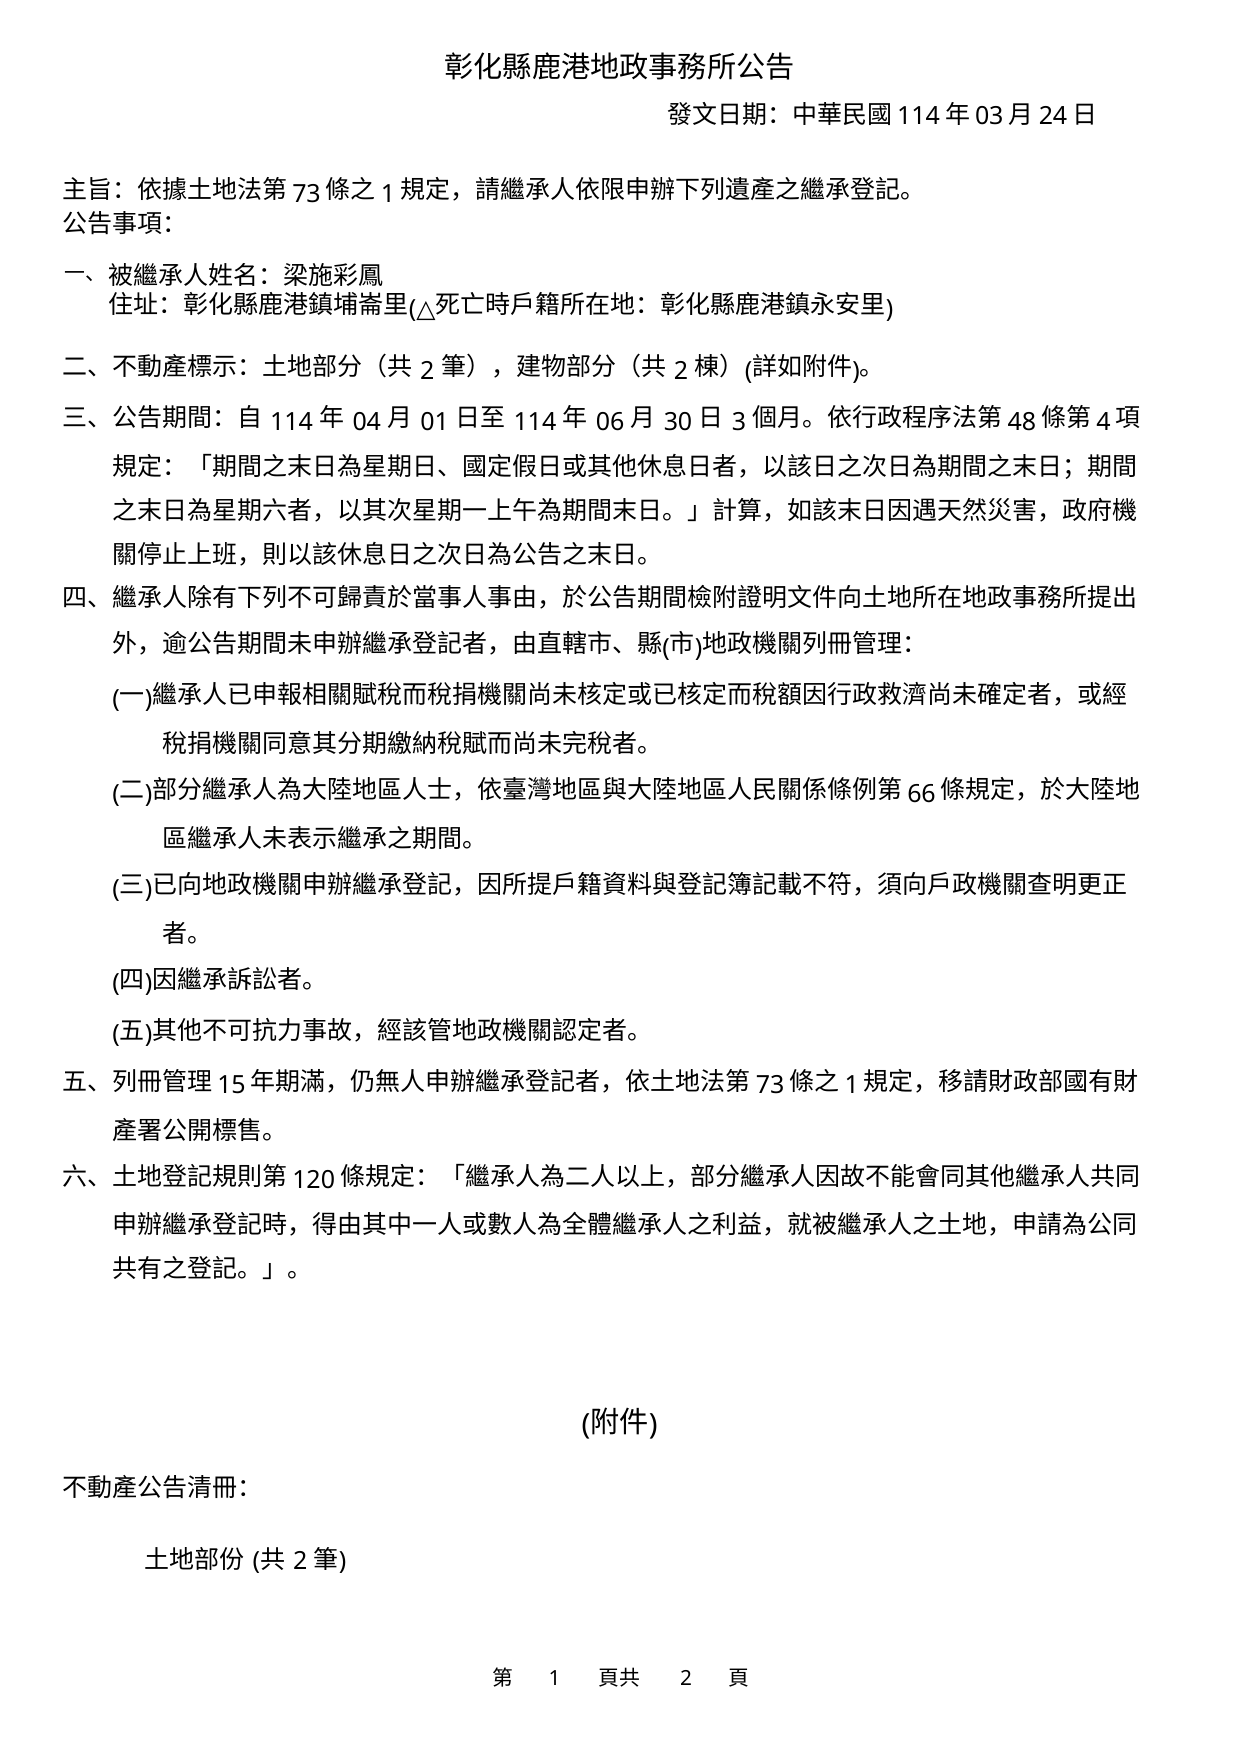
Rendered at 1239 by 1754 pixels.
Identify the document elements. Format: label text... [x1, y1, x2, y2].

table_cell [718, 1598, 759, 1657]
table_cell [109, 1598, 482, 1657]
table_cell [523, 1352, 585, 1392]
table_header [718, 0, 759, 41]
table_header [0, 0, 62, 41]
table_cell 1 [523, 1658, 585, 1698]
table_cell [667, 135, 718, 176]
table_cell [1177, 353, 1239, 1352]
table_cell 不動產公告清冊： [62, 1454, 1177, 1526]
table_cell [759, 1352, 1177, 1392]
table_cell [1177, 261, 1239, 312]
table_cell [0, 261, 62, 312]
table_cell 發文日期：中華民國114年03月24日 [667, 95, 1177, 135]
table_cell [653, 95, 667, 135]
table_cell [0, 41, 62, 94]
table_cell [653, 1352, 667, 1392]
table_cell 彰化縣鹿港地政事務所公告 [62, 41, 1177, 94]
table_cell [483, 1352, 523, 1392]
table_cell [0, 312, 62, 353]
table_cell [109, 95, 482, 135]
table_header [759, 0, 1177, 41]
table_cell [0, 1352, 62, 1392]
table_cell 頁 [718, 1658, 759, 1698]
table_cell [62, 95, 109, 135]
table_cell [1177, 312, 1239, 353]
table_cell [718, 1352, 759, 1392]
table_header [523, 0, 585, 41]
table_cell [523, 1598, 585, 1657]
table_cell [0, 1392, 62, 1453]
table_cell [1177, 176, 1239, 216]
table_cell [585, 135, 653, 176]
table_header [585, 0, 653, 41]
table_cell [109, 1352, 482, 1392]
table_cell [585, 1352, 653, 1392]
table_cell [585, 95, 653, 135]
table_header [109, 0, 482, 41]
table_cell [523, 95, 585, 135]
table_cell [483, 95, 523, 135]
table_cell [667, 1352, 718, 1392]
table_cell [62, 1658, 109, 1698]
table_cell [1177, 1658, 1239, 1698]
table_cell [1177, 41, 1239, 94]
table_cell [483, 1598, 523, 1657]
table_cell [483, 135, 523, 176]
table_cell [62, 1598, 109, 1657]
table_cell 2 [653, 1658, 718, 1698]
table_cell [759, 1598, 1177, 1657]
table_cell [0, 176, 62, 216]
table_cell 主旨：依據土地法第73條之1規定，請繼承人依限申辦下列遺產之繼承登記。 公告事項： [62, 176, 1177, 261]
table_cell [0, 1526, 62, 1597]
table_cell 第 [483, 1658, 523, 1698]
table_cell [1177, 1392, 1239, 1453]
table_cell [759, 1658, 1177, 1698]
table_cell [0, 135, 62, 176]
table_cell [0, 1598, 62, 1657]
table_cell [62, 312, 109, 353]
table_cell [1177, 1526, 1239, 1597]
table_cell [1177, 216, 1239, 261]
table_cell [62, 1352, 109, 1392]
table_cell [759, 135, 1177, 176]
table_cell [62, 135, 109, 176]
table_header [483, 0, 523, 41]
table_header [653, 0, 667, 41]
table_cell 被繼承人姓名：梁施彩鳳 住址：彰化縣鹿港鎮埔崙里(△死亡時戶籍所在地：彰化縣鹿港鎮永安里) [109, 261, 1177, 353]
table_cell 頁共 [585, 1658, 653, 1698]
table_cell [1177, 1598, 1239, 1657]
table_cell [1177, 1454, 1239, 1526]
table_cell 一、 [62, 261, 109, 312]
table_cell [718, 135, 759, 176]
table_cell [0, 353, 62, 1352]
table_cell [109, 135, 482, 176]
table_cell [653, 1598, 667, 1657]
table_cell 二、不動產標示：土地部分（共 2 筆），建物部分（共 2 棟）(詳如附件)。 三、公告期間：自 114 年 04 月 01 日至 114 年 06 月 30 日 3 個月。依行政程序法第48條第4項 規定：「期間之末日為星期日、國定假日或其他休息日者，以該日之次日為期間之末日；期間 之末日為星期六者，以其次星期一上午為期間末日。」計算，如該末日因遇天然災害，政府機 關停止上班，則以該休息日之次日為公告之末日。 四、繼承人除有下列不可歸責於當事人事由，於公告期間檢附證明文件向土地所在地政事務所提出 外，逾公告期間未申辦繼承登記者，由直轄市、縣(市)地政機關列冊管理： (一)繼承人已申報相關賦稅而稅捐機關尚未核定或已核定而稅額因行政救濟尚未確定者，或經 稅捐機關同意其分期繳納稅賦而尚未完稅者。 (二)部分繼承人為大陸地區人士，依臺灣地區與大陸地區人民關係條例第66條規定，於大陸地 區繼承人未表示繼承之期間。 (三)已向地政機關申辦繼承登記，因所提戶籍資料與登記簿記載不符，須向戶政機關查明更正 者。 (四)因繼承訴訟者。 (五)其他不可抗力事故，經該管地政機關認定者。 五、列冊管理15年期滿，仍無人申辦繼承登記者，依土地法第73條之1規定，移請財政部國有財 產署公開標售。 六、土地登記規則第120條規定：「繼承人為二人以上，部分繼承人因故不能會同其他繼承人共同 申辦繼承登記時，得由其中一人或數人為全體繼承人之利益，就被繼承人之土地，申請為公同 共有之登記。」。 [62, 353, 1177, 1352]
table_header [667, 0, 718, 41]
table_header [1177, 0, 1239, 41]
table_cell [109, 1658, 482, 1698]
table_cell [1177, 1352, 1239, 1392]
table_cell [0, 95, 62, 135]
table_cell [0, 1454, 62, 1526]
table_cell [653, 135, 667, 176]
table_cell [667, 1598, 718, 1657]
table_cell 土地部份 (共 2 筆) [62, 1526, 1177, 1597]
table_cell [1177, 135, 1239, 176]
table_cell [1177, 95, 1239, 135]
table_cell (附件) [62, 1392, 1177, 1453]
table_cell [523, 135, 585, 176]
table_cell [0, 1658, 62, 1698]
table_cell [0, 216, 62, 261]
table_cell [585, 1598, 653, 1657]
table_header [62, 0, 109, 41]
